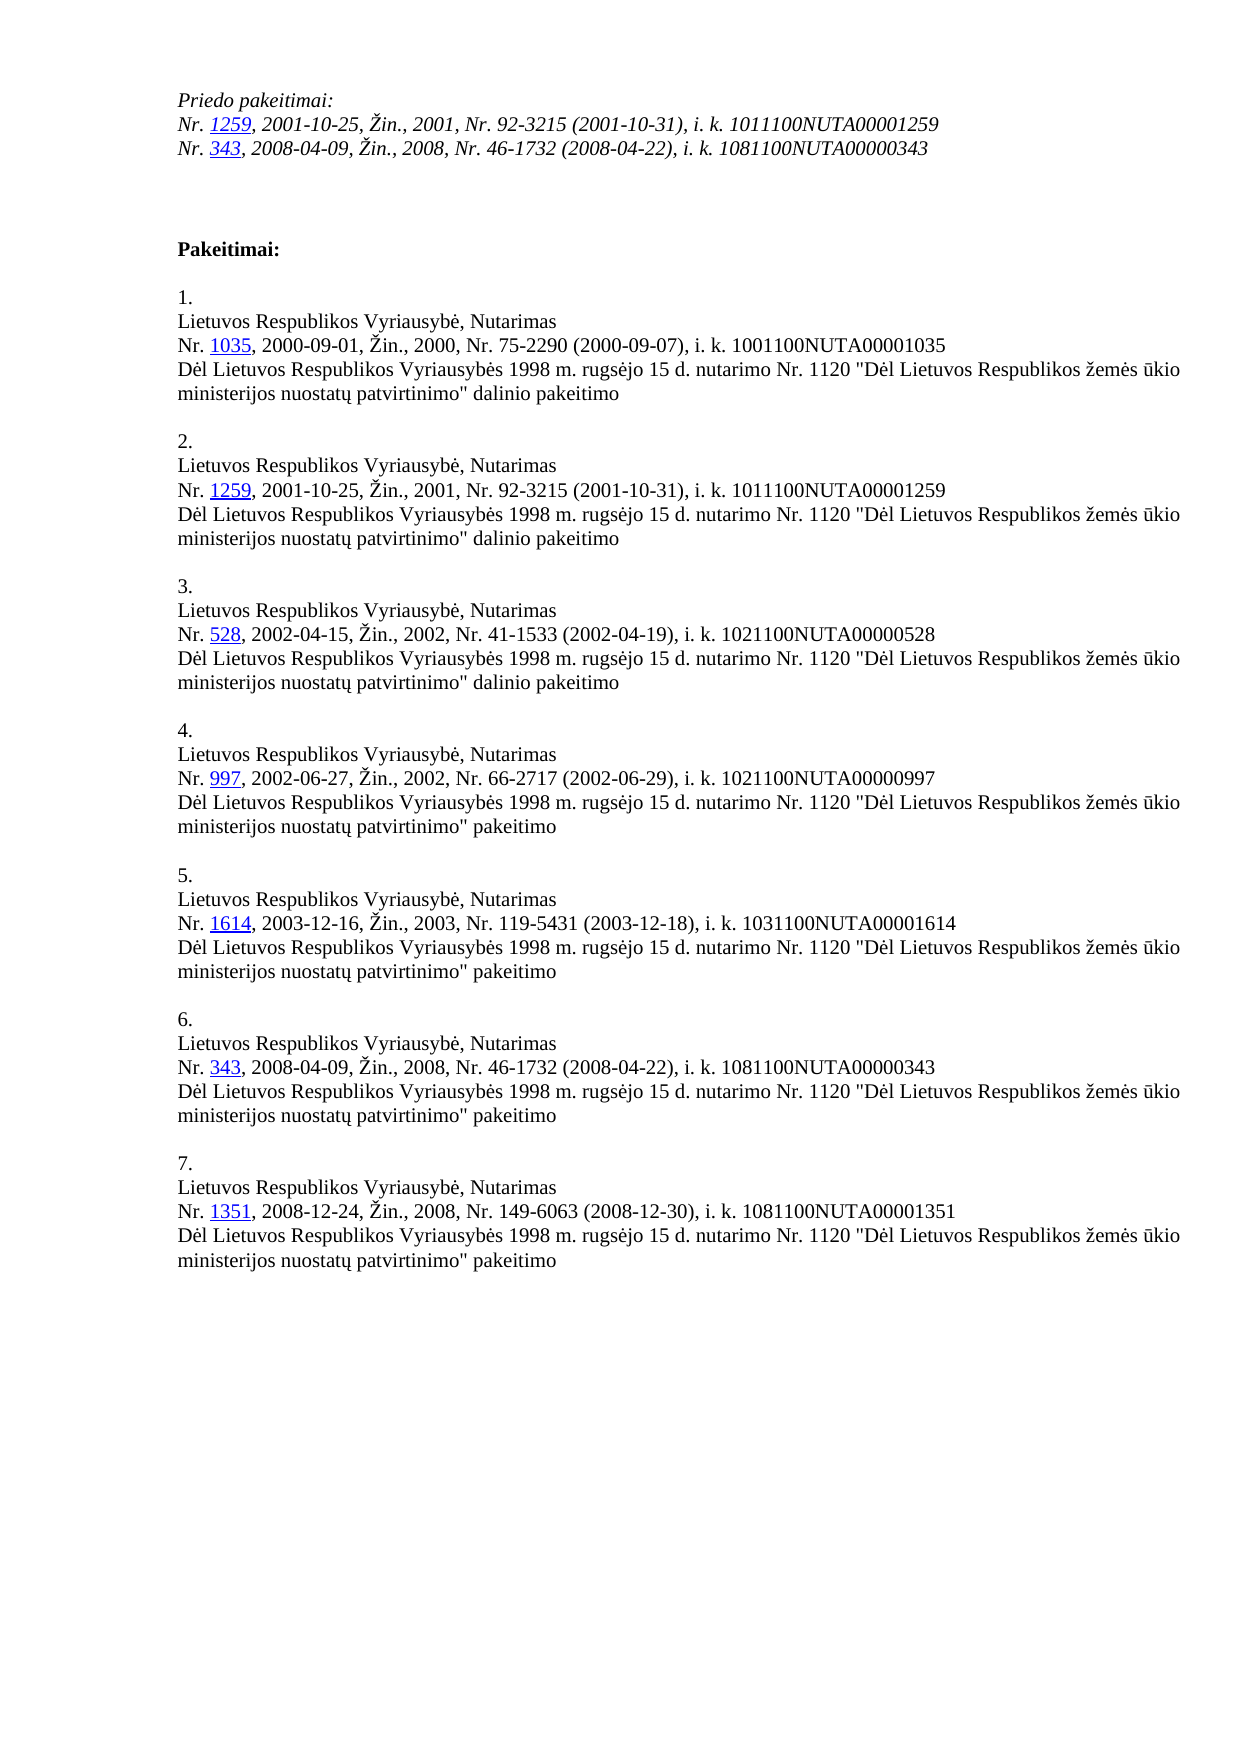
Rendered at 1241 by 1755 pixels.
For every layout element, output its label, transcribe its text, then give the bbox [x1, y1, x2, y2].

text Lietuvos Respublikos Vyriausybė, Nutarimas [177, 887, 1181, 911]
text Nr. 997, 2002-06-27, Žin., 2002, Nr. 66-2717 (2002-06-29), i. k. 1021100NUTA00000997 [177, 766, 1181, 790]
text Lietuvos Respublikos Vyriausybė, Nutarimas [177, 309, 1181, 333]
text 2. [177, 429, 1181, 453]
text Lietuvos Respublikos Vyriausybė, Nutarimas [177, 453, 1181, 477]
text Nr. 343, 2008-04-09, Žin., 2008, Nr. 46-1732 (2008-04-22), i. k. 1081100NUTA00000343 [177, 1055, 1181, 1079]
text Lietuvos Respublikos Vyriausybė, Nutarimas [177, 1175, 1181, 1199]
text Dėl Lietuvos Respublikos Vyriausybės 1998 m. rugsėjo 15 d. nutarimo Nr. 1120 "Dėl Lietuvos Respublikos žemės ūkio ministerijos nuostatų patvirtinimo" dalinio pakeitimo [177, 357, 1181, 405]
text Pakeitimai: [177, 237, 1181, 261]
text Lietuvos Respublikos Vyriausybė, Nutarimas [177, 1031, 1181, 1055]
text Nr. 1259, 2001-10-25, Žin., 2001, Nr. 92-3215 (2001-10-31), i. k. 1011100NUTA00001259 [177, 477, 1181, 502]
text Dėl Lietuvos Respublikos Vyriausybės 1998 m. rugsėjo 15 d. nutarimo Nr. 1120 "Dėl Lietuvos Respublikos žemės ūkio ministerijos nuostatų patvirtinimo" pakeitimo [177, 1223, 1181, 1272]
text Dėl Lietuvos Respublikos Vyriausybės 1998 m. rugsėjo 15 d. nutarimo Nr. 1120 "Dėl Lietuvos Respublikos žemės ūkio ministerijos nuostatų patvirtinimo" pakeitimo [177, 790, 1181, 838]
text Dėl Lietuvos Respublikos Vyriausybės 1998 m. rugsėjo 15 d. nutarimo Nr. 1120 "Dėl Lietuvos Respublikos žemės ūkio ministerijos nuostatų patvirtinimo" dalinio pakeitimo [177, 646, 1181, 694]
text Lietuvos Respublikos Vyriausybė, Nutarimas [177, 742, 1181, 766]
text Lietuvos Respublikos Vyriausybė, Nutarimas [177, 598, 1181, 622]
text Nr. 528, 2002-04-15, Žin., 2002, Nr. 41-1533 (2002-04-19), i. k. 1021100NUTA00000528 [177, 622, 1181, 646]
text Nr. 1351, 2008-12-24, Žin., 2008, Nr. 149-6063 (2008-12-30), i. k. 1081100NUTA00001351 [177, 1199, 1181, 1223]
text Dėl Lietuvos Respublikos Vyriausybės 1998 m. rugsėjo 15 d. nutarimo Nr. 1120 "Dėl Lietuvos Respublikos žemės ūkio ministerijos nuostatų patvirtinimo" pakeitimo [177, 935, 1181, 983]
text Nr. 1614, 2003-12-16, Žin., 2003, Nr. 119-5431 (2003-12-18), i. k. 1031100NUTA00001614 [177, 911, 1181, 935]
text Dėl Lietuvos Respublikos Vyriausybės 1998 m. rugsėjo 15 d. nutarimo Nr. 1120 "Dėl Lietuvos Respublikos žemės ūkio ministerijos nuostatų patvirtinimo" pakeitimo [177, 1079, 1181, 1127]
text 6. [177, 1007, 1181, 1031]
text 5. [177, 862, 1181, 887]
text 4. [177, 718, 1181, 742]
text Nr. 343, 2008-04-09, Žin., 2008, Nr. 46-1732 (2008-04-22), i. k. 1081100NUTA00000343 [177, 136, 1181, 160]
text Priedo pakeitimai: [177, 88, 1181, 112]
text 1. [177, 285, 1181, 309]
text Dėl Lietuvos Respublikos Vyriausybės 1998 m. rugsėjo 15 d. nutarimo Nr. 1120 "Dėl Lietuvos Respublikos žemės ūkio ministerijos nuostatų patvirtinimo" dalinio pakeitimo [177, 502, 1181, 550]
text 7. [177, 1151, 1181, 1175]
text 3. [177, 574, 1181, 598]
text Nr. 1259, 2001-10-25, Žin., 2001, Nr. 92-3215 (2001-10-31), i. k. 1011100NUTA00001259 [177, 112, 1181, 136]
text Nr. 1035, 2000-09-01, Žin., 2000, Nr. 75-2290 (2000-09-07), i. k. 1001100NUTA00001035 [177, 333, 1181, 357]
